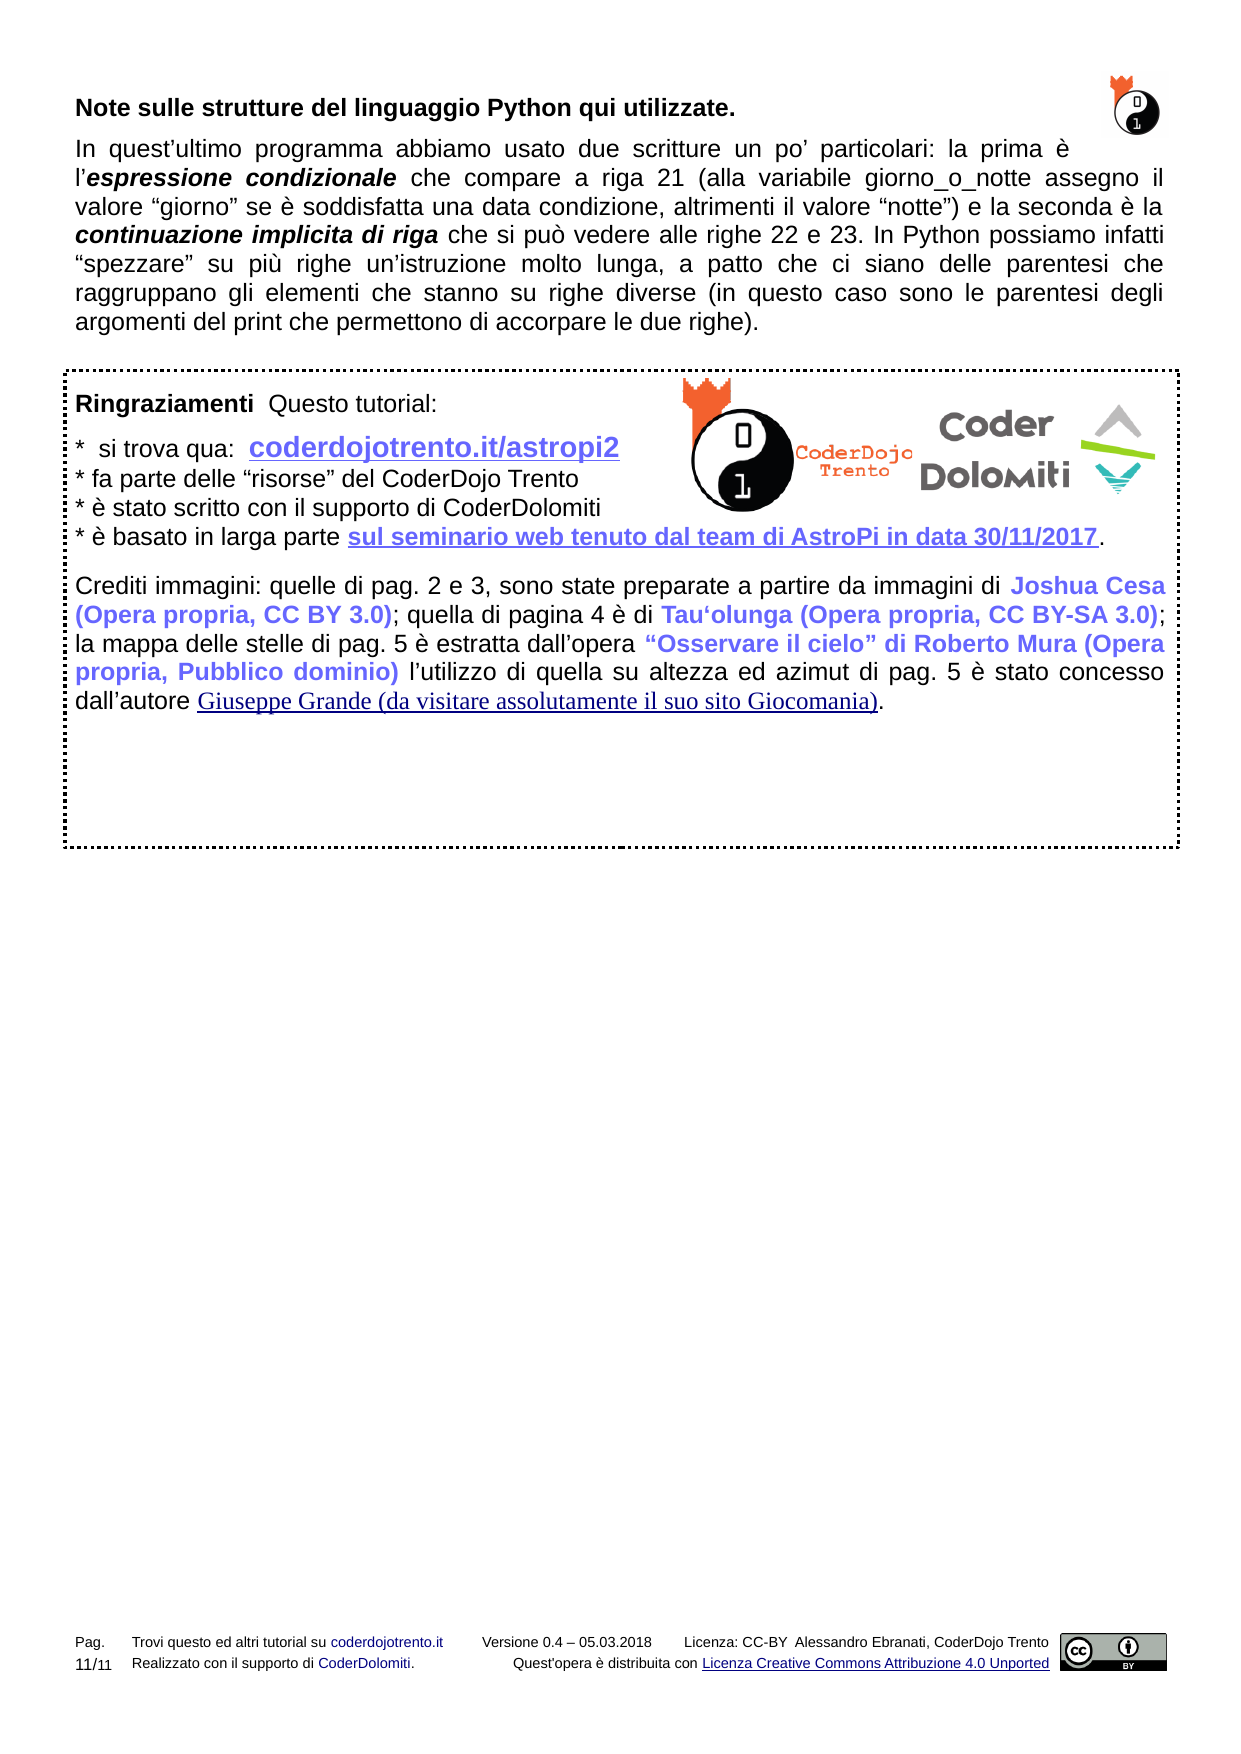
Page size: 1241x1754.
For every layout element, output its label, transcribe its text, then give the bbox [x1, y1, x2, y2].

text [913, 389, 1166, 418]
text Crediti immagini: quelle di pag. 2 e 3, sono state preparate a partire da immagini di Joshua Cesa (Opera propria, CC BY 3.0); quella di pagina 4 è di Tauʻolunga (Opera propria, CC BY-SA 3.0); la mappa delle stelle di pag. 5 è estratta dall’opera “Osservare il cielo” di Roberto Mura (Opera propria, Pubblico dominio) l’utilizzo di quella su altezza ed azimut di pag. 5 è stato concesso dall’autore Giuseppe Grande (da visitare assolutamente il suo sito Giocomania). [75, 571, 1166, 715]
text * è basato in larga parte sul seminario web tenuto dal team di AstroPi in data 30/11/2017. [75, 522, 1166, 550]
text Ringraziamenti Questo tutorial: [75, 389, 682, 418]
text * fa parte delle “risorse” del CoderDojo Trento [75, 464, 682, 493]
text Note sulle strutture del linguaggio Python qui utilizzate. [75, 93, 1101, 122]
picture [682, 378, 1163, 512]
picture [1060, 1633, 1167, 1671]
text * è stato scritto con il supporto di CoderDolomiti [75, 493, 1166, 522]
picture [1101, 71, 1169, 138]
text * si trova qua: coderdojotrento.it/astropi2 [75, 431, 682, 464]
text In quest’ultimo programma abbiamo usato due scritture un po’ particolari: la prima è l’espressione condizionale che compare a riga 21 (alla variabile giorno_o_notte assegno il valore “giorno” se è soddisfatta una data condizione, altrimenti il valore “notte”) e la seconda è la continuazione implicita di riga che si può vedere alle righe 22 e 23. In Python possiamo infatti “spezzare” su più righe un’istruzione molto lunga, a patto che ci siano delle parentesi che raggruppano gli elementi che stanno su righe diverse (in questo caso sono le parentesi degli argomenti del print che permettono di accorpare le due righe). [75, 134, 1166, 336]
